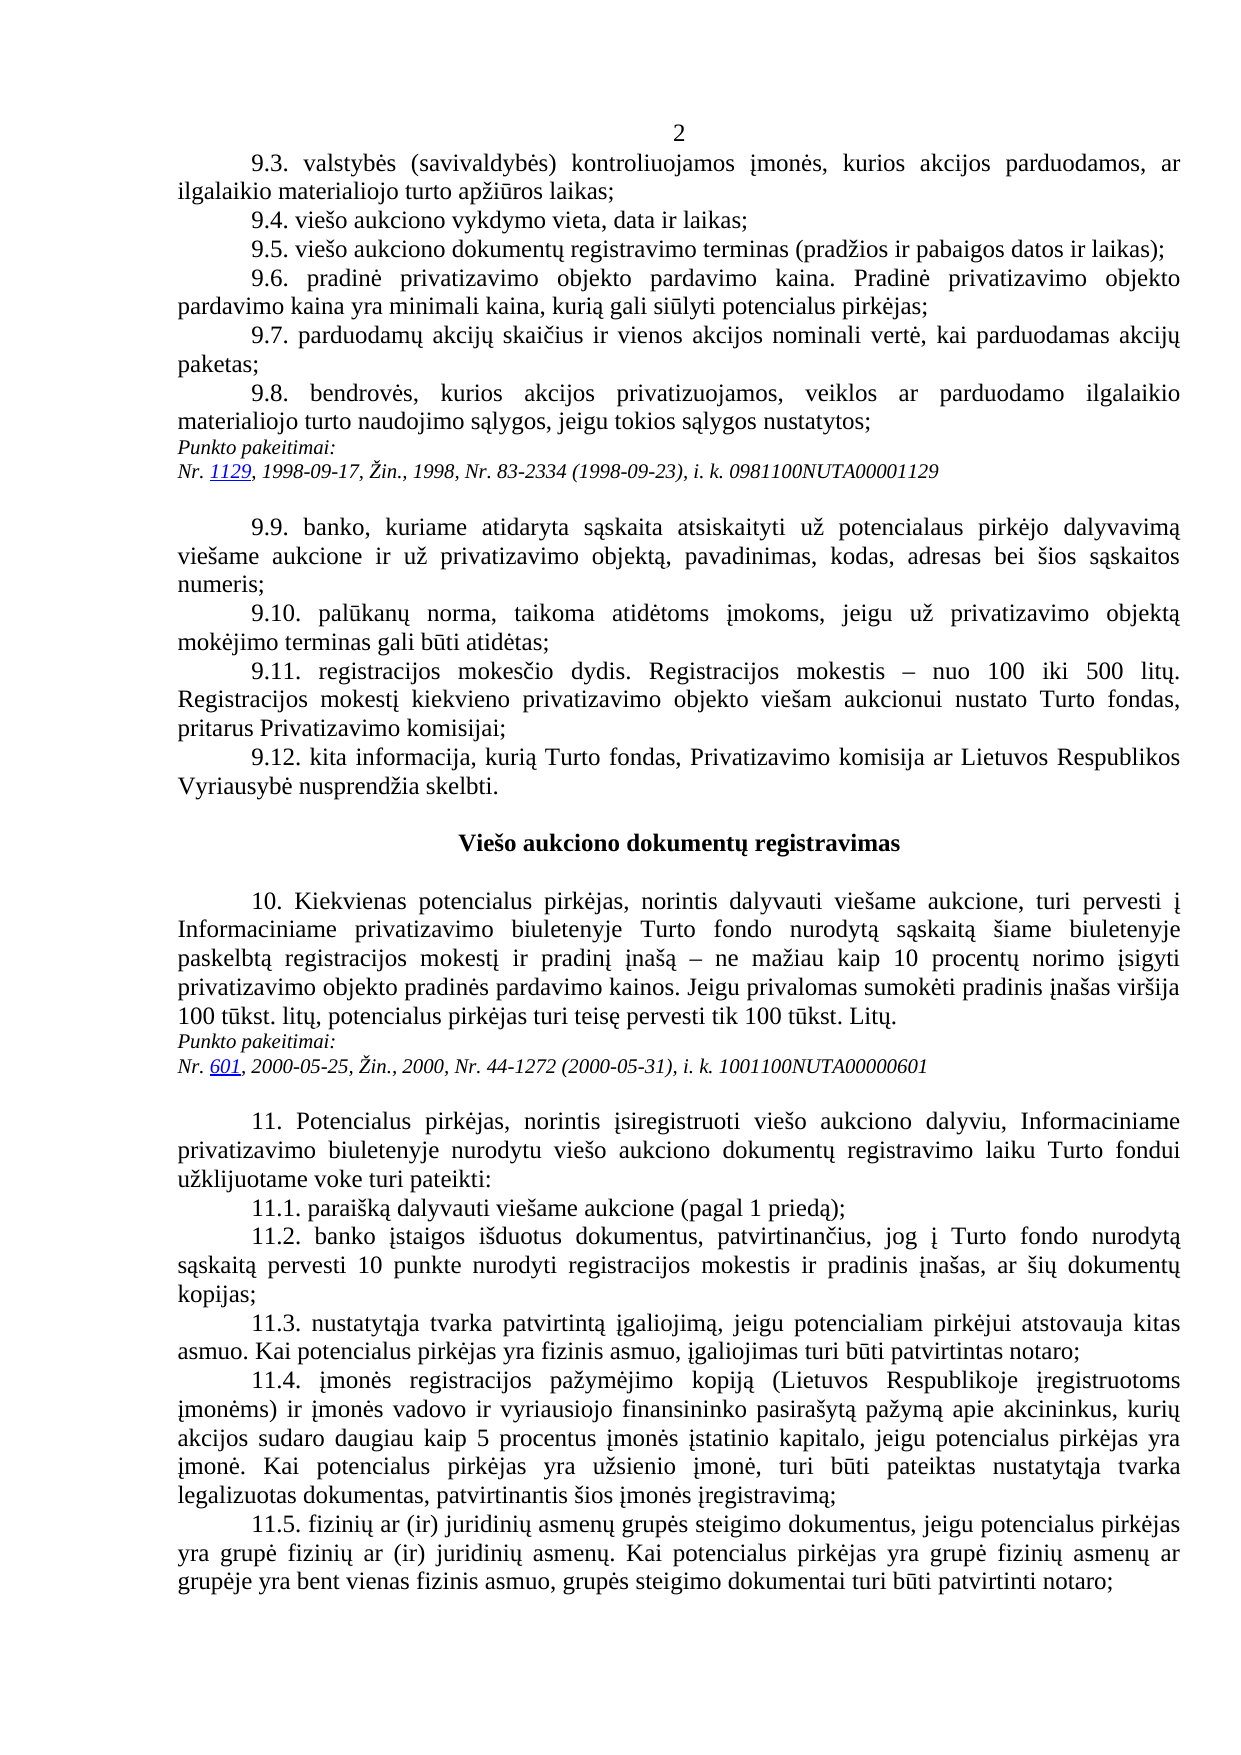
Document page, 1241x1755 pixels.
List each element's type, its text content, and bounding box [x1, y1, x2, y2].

text 9.7. parduodamų akcijų skaičius ir vienos akcijos nominali vertė, kai parduodamas akcijų paketas; [177, 320, 1181, 378]
text 9.3. valstybės (savivaldybės) kontroliuojamos įmonės, kurios akcijos parduodamos, ar ilgalaikio materialiojo turto apžiūros laikas; [177, 148, 1181, 205]
text Nr. 601, 2000-05-25, Žin., 2000, Nr. 44-1272 (2000-05-31), i. k. 1001100NUTA00000601 [177, 1053, 1181, 1078]
text Nr. 1129, 1998-09-17, Žin., 1998, Nr. 83-2334 (1998-09-23), i. k. 0981100NUTA00001129 [177, 459, 1181, 483]
text 9.8. bendrovės, kurios akcijos privatizuojamos, veiklos ar parduodamo ilgalaikio materialiojo turto naudojimo sąlygos, jeigu tokios sąlygos nustatytos; [177, 378, 1181, 435]
text 9.10. palūkanų norma, taikoma atidėtoms įmokoms, jeigu už privatizavimo objektą mokėjimo terminas gali būti atidėtas; [177, 598, 1181, 656]
text 9.12. kita informacija, kurią Turto fondas, Privatizavimo komisija ar Lietuvos Respublikos Vyriausybė nusprendžia skelbti. [177, 742, 1181, 799]
text 9.9. banko, kuriame atidaryta sąskaita atsiskaityti už potencialaus pirkėjo dalyvavimą viešame aukcione ir už privatizavimo objektą, pavadinimas, kodas, adresas bei šios sąskaitos numeris; [177, 512, 1181, 598]
text 11. Potencialus pirkėjas, norintis įsiregistruoti viešo aukciono dalyviu, Informaciniame privatizavimo biuletenyje nurodytu viešo aukciono dokumentų registravimo laiku Turto fondui užklijuotame voke turi pateikti: [177, 1106, 1181, 1193]
text 11.4. įmonės registracijos pažymėjimo kopiją (Lietuvos Respublikoje įregistruotoms įmonėms) ir įmonės vadovo ir vyriausiojo finansininko pasirašytą pažymą apie akcininkus, kurių akcijos sudaro daugiau kaip 5 procentus įmonės įstatinio kapitalo, jeigu potencialus pirkėjas yra įmonė. Kai potencialus pirkėjas yra užsienio įmonė, turi būti pateiktas nustatytąja tvarka legalizuotas dokumentas, patvirtinantis šios įmonės įregistravimą; [177, 1365, 1181, 1509]
text 11.2. banko įstaigos išduotus dokumentus, patvirtinančius, jog į Turto fondo nurodytą sąskaitą pervesti 10 punkte nurodyti registracijos mokestis ir pradinis įnašas, ar šių dokumentų kopijas; [177, 1221, 1181, 1308]
text 9.5. viešo aukciono dokumentų registravimo terminas (pradžios ir pabaigos datos ir laikas); [177, 234, 1181, 263]
text Punkto pakeitimai: [177, 1029, 1181, 1053]
text 9.6. pradinė privatizavimo objekto pardavimo kaina. Pradinė privatizavimo objekto pardavimo kaina yra minimali kaina, kurią gali siūlyti potencialus pirkėjas; [177, 263, 1181, 320]
text Punkto pakeitimai: [177, 435, 1181, 459]
text Viešo aukciono dokumentų registravimas [177, 828, 1181, 857]
text 11.5. fizinių ar (ir) juridinių asmenų grupės steigimo dokumentus, jeigu potencialus pirkėjas yra grupė fizinių ar (ir) juridinių asmenų. Kai potencialus pirkėjas yra grupė fizinių asmenų ar grupėje yra bent vienas fizinis asmuo, grupės steigimo dokumentai turi būti patvirtinti notaro; [177, 1509, 1181, 1595]
text 9.4. viešo aukciono vykdymo vieta, data ir laikas; [177, 205, 1181, 234]
text 10. Kiekvienas potencialus pirkėjas, norintis dalyvauti viešame aukcione, turi pervesti į Informaciniame privatizavimo biuletenyje Turto fondo nurodytą sąskaitą šiame biuletenyje paskelbtą registracijos mokestį ir pradinį įnašą – ne mažiau kaip 10 procentų norimo įsigyti privatizavimo objekto pradinės pardavimo kainos. Jeigu privalomas sumokėti pradinis įnašas viršija 100 tūkst. litų, potencialus pirkėjas turi teisę pervesti tik 100 tūkst. Litų. [177, 886, 1181, 1029]
text 9.11. registracijos mokesčio dydis. Registracijos mokestis – nuo 100 iki 500 litų. Registracijos mokestį kiekvieno privatizavimo objekto viešam aukcionui nustato Turto fondas, pritarus Privatizavimo komisijai; [177, 656, 1181, 742]
text 11.1. paraišką dalyvauti viešame aukcione (pagal 1 priedą); [177, 1193, 1181, 1221]
text 11.3. nustatytąja tvarka patvirtintą įgaliojimą, jeigu potencialiam pirkėjui atstovauja kitas asmuo. Kai potencialus pirkėjas yra fizinis asmuo, įgaliojimas turi būti patvirtintas notaro; [177, 1308, 1181, 1365]
